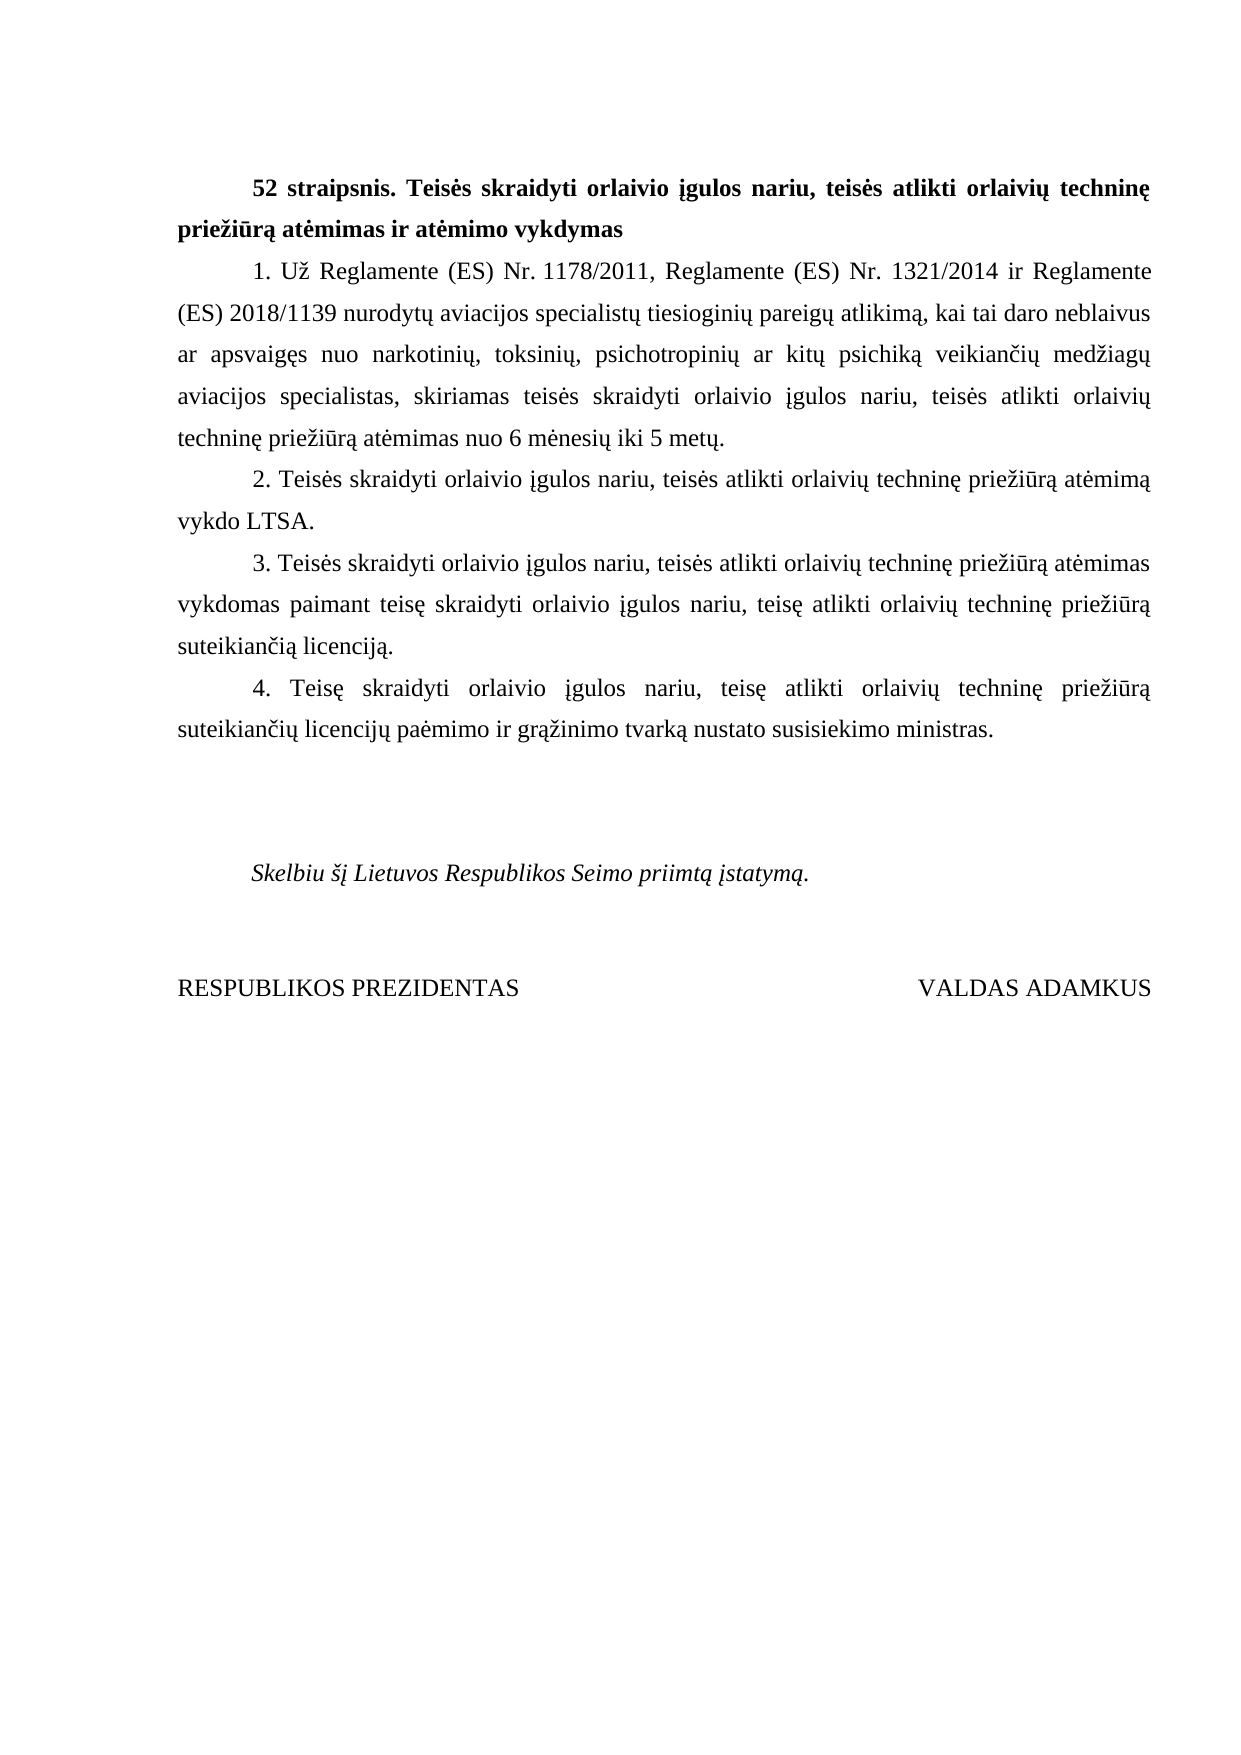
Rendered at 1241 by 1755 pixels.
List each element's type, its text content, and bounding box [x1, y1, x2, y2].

text 52 straipsnis. Teisės skraidyti orlaivio įgulos nariu, teisės atlikti orlaivių techninę priežiūrą atėmimas ir atėmimo vykdymas [177, 160, 1152, 243]
text 2. Teisės skraidyti orlaivio įgulos nariu, teisės atlikti orlaivių techninę priežiūrą atėmimą vykdo LTSA. [177, 451, 1152, 535]
text Skelbiu šį Lietuvos Respublikos Seimo priimtą įstatymą. [177, 858, 1152, 887]
text 4. Teisę skraidyti orlaivio įgulos nariu, teisę atlikti orlaivių techninę priežiūrą suteikiančių licencijų paėmimo ir grąžinimo tvarką nustato susisiekimo ministras. [177, 660, 1152, 743]
text 1. Už Reglamente (ES) Nr. 1178/2011, Reglamente (ES) Nr. 1321/2014 ir Reglamente (ES) 2018/1139 nurodytų aviacijos specialistų tiesioginių pareigų atlikimą, kai tai daro neblaivus ar apsvaigęs nuo narkotinių, toksinių, psichotropinių ar kitų psichiką veikiančių medžiagų aviacijos specialistas, skiriamas teisės skraidyti orlaivio įgulos nariu, teisės atlikti orlaivių techninę priežiūrą atėmimas nuo 6 mėnesių iki 5 metų. [177, 243, 1152, 451]
text 3. Teisės skraidyti orlaivio įgulos nariu, teisės atlikti orlaivių techninę priežiūrą atėmimas vykdomas paimant teisę skraidyti orlaivio įgulos nariu, teisę atlikti orlaivių techninę priežiūrą suteikiančią licenciją. [177, 535, 1152, 660]
text RESPUBLIKOS PREZIDENTAS VALDAS ADAMKUS [177, 973, 1152, 1002]
